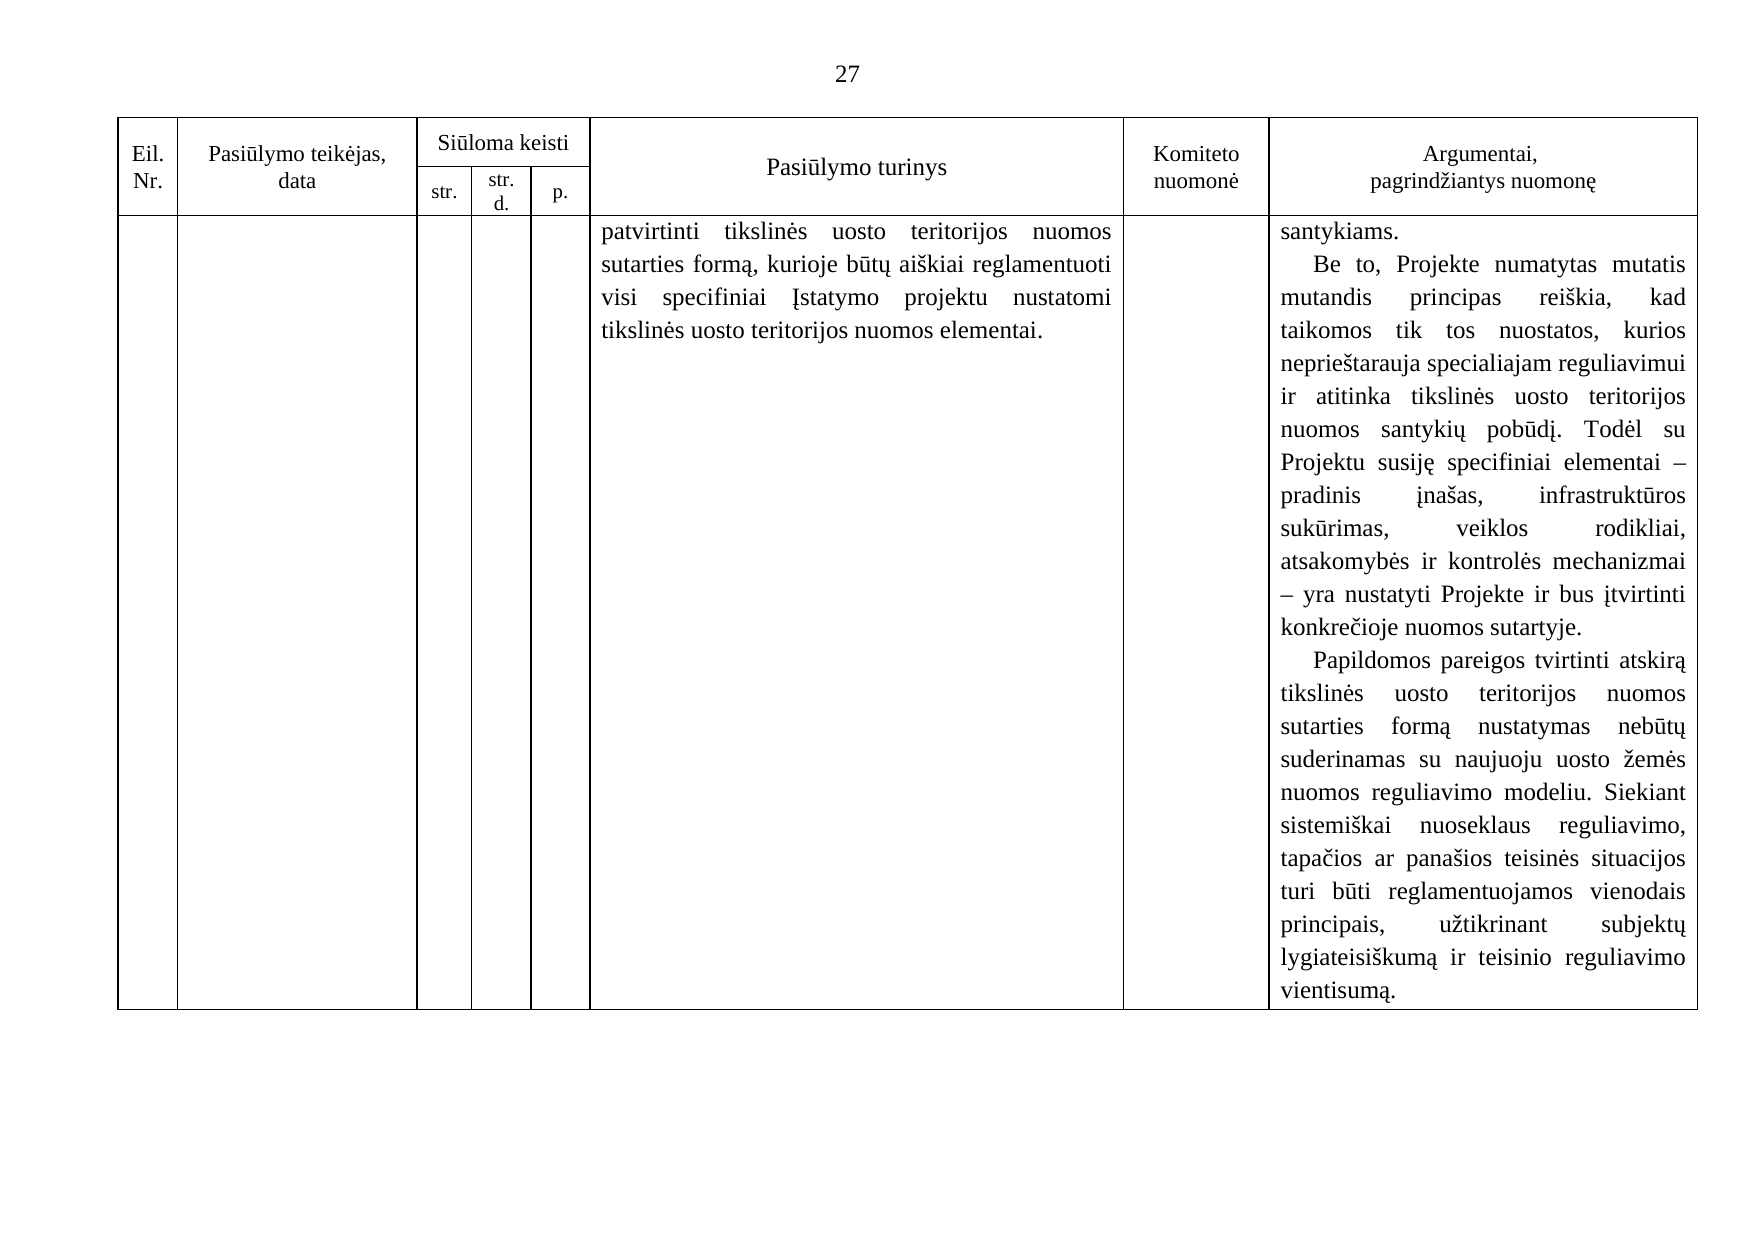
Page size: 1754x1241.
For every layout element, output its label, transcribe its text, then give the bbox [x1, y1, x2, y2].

table_header Pasiūlymo teikėjas, data [178, 118, 416, 215]
table_cell [472, 216, 530, 1008]
table_cell [178, 216, 416, 1008]
table_cell santykiams. Be to, Projekte numatytas mutatis mutandis principas reiškia, kad taikomos tik tos nuostatos, kurios neprieštarauja specialiajam reguliavimui ir atitinka tikslinės uosto teritorijos nuomos santykių pobūdį. Todėl su Projektu susiję specifiniai elementai – pradinis įnašas, infrastruktūros sukūrimas, veiklos rodikliai, atsakomybės ir kontrolės mechanizmai – yra nustatyti Projekte ir bus įtvirtinti konkrečioje nuomos sutartyje. Papildomos pareigos tvirtinti atskirą tikslinės uosto teritorijos nuomos sutarties formą nustatymas nebūtų suderinamas su naujuoju uosto žemės nuomos reguliavimo modeliu. Siekiant sistemiškai nuoseklaus reguliavimo, tapačios ar panašios teisinės situacijos turi būti reglamentuojamos vienodais principais, užtikrinant subjektų lygiateisiškumą ir teisinio reguliavimo vientisumą. [1270, 216, 1697, 1008]
table_cell [1124, 216, 1268, 1008]
table_cell str. d. [472, 167, 530, 215]
table_header Argumentai, pagrindžiantys nuomonę [1270, 118, 1697, 215]
table_cell [418, 216, 471, 1008]
table_header Komiteto nuomonė [1124, 118, 1268, 215]
table_header Eil. Nr. [119, 118, 177, 215]
table_header Pasiūlymo turinys [591, 118, 1123, 215]
table_cell str. [418, 167, 471, 215]
table_cell patvirtinti tikslinės uosto teritorijos nuomos sutarties formą, kurioje būtų aiškiai reglamentuoti visi specifiniai Įstatymo projektu nustatomi tikslinės uosto teritorijos nuomos elementai. [591, 216, 1123, 1008]
table_cell [532, 216, 589, 1008]
table_header Siūloma keisti [418, 118, 589, 166]
table_cell p. [532, 167, 589, 215]
table_cell [119, 216, 177, 1008]
